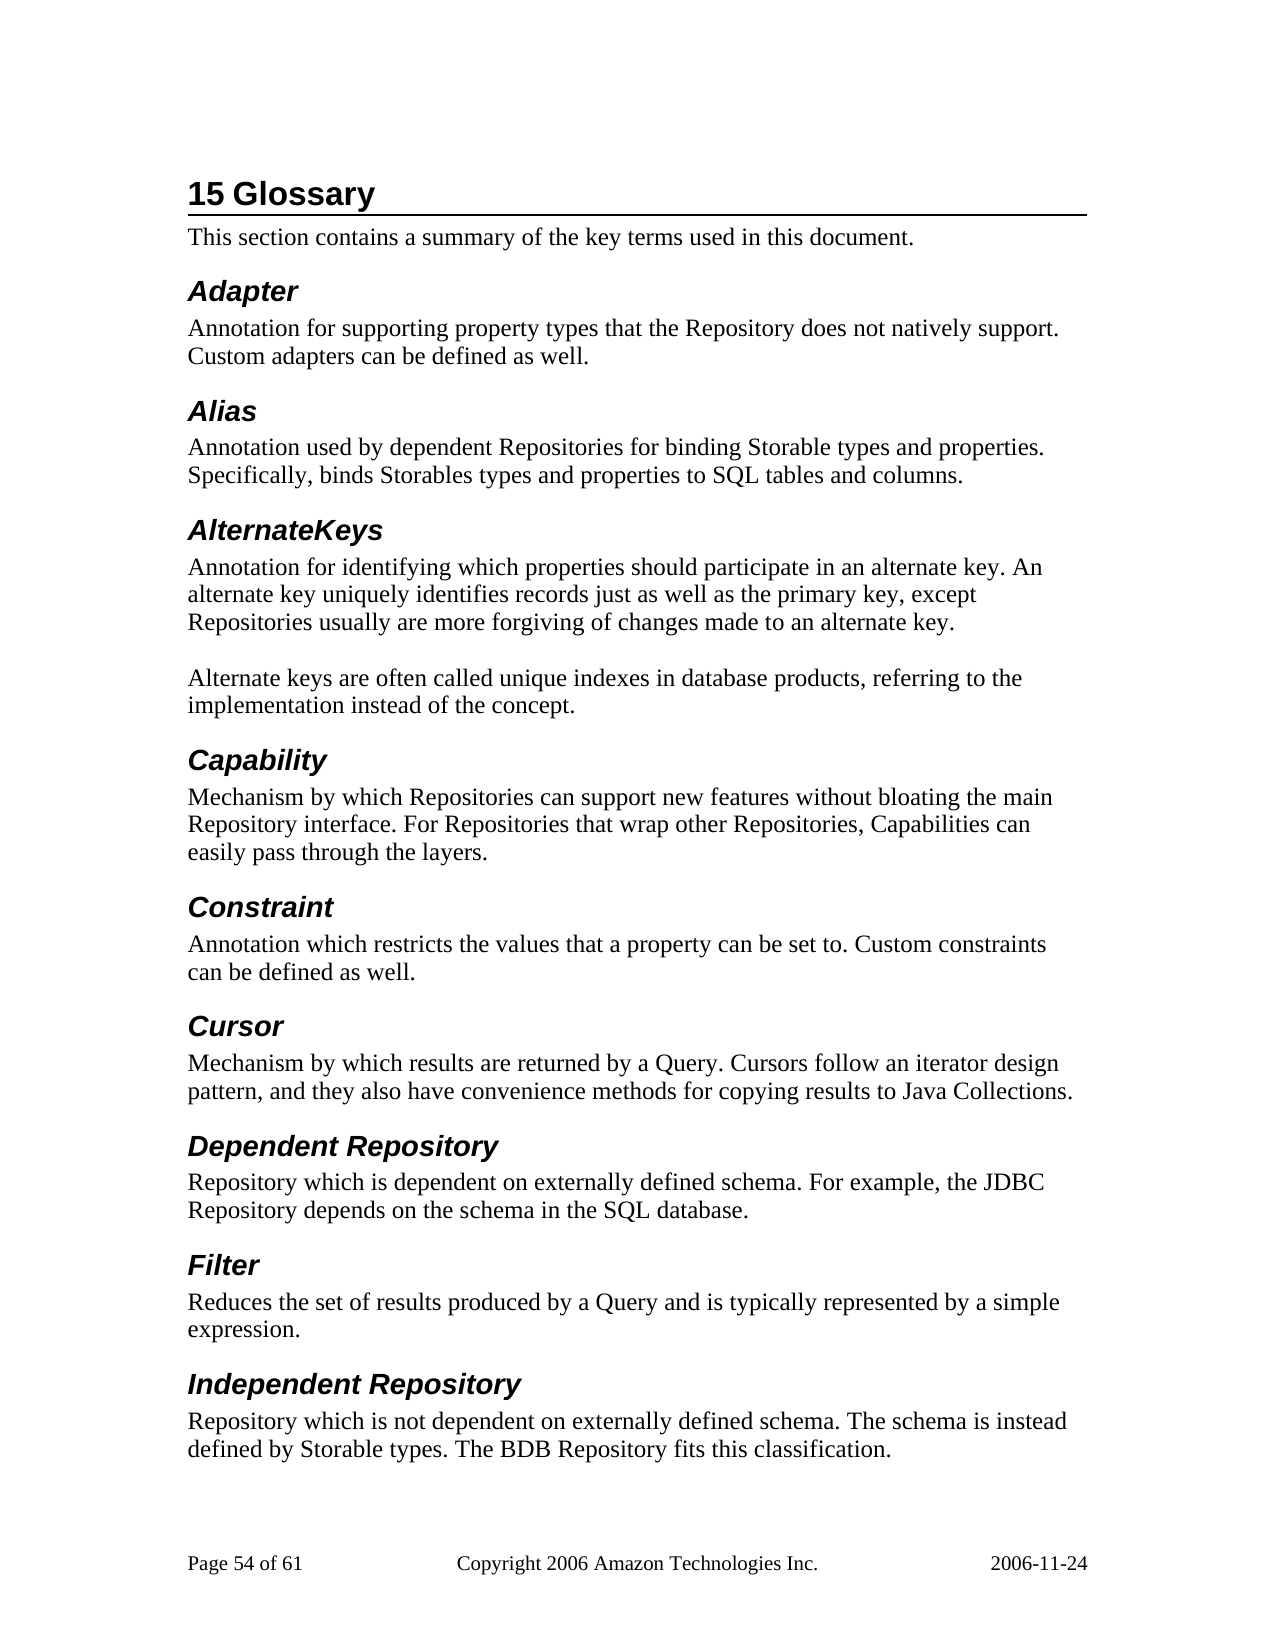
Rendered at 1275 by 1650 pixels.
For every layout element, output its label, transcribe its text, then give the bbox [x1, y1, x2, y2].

text Annotation which restricts the values that a property can be set to. Custom constraints can be defined as well. [187, 930, 1087, 985]
text Cursor [187, 1010, 1087, 1043]
text Repository which is dependent on externally defined schema. For example, the JDBC Repository depends on the schema in the SQL database. [187, 1168, 1087, 1224]
text Annotation for identifying which properties should participate in an alternate key. An alternate key uniquely identifies records just as well as the primary key, except Repositories usually are more forgiving of changes made to an alternate key. [187, 553, 1087, 636]
text Alternate keys are often called unique indexes in database products, referring to the implementation instead of the concept. [187, 664, 1087, 719]
text This section contains a summary of the key terms used in this document. [187, 223, 1087, 250]
text Repository which is not dependent on externally defined schema. The schema is instead defined by Storable types. The BDB Repository fits this classification. [187, 1407, 1087, 1462]
text Annotation for supporting property types that the Repository does not natively support. Custom adapters can be defined as well. [187, 314, 1087, 370]
text Capability [187, 744, 1087, 777]
subtitle Glossary [187, 175, 1087, 216]
text Dependent Repository [187, 1129, 1087, 1162]
text AlternateKeys [187, 514, 1087, 547]
text Mechanism by which results are returned by a Query. Cursors follow an iterator design pattern, and they also have convenience methods for copying results to Java Collections. [187, 1049, 1087, 1104]
text Constraint [187, 891, 1087, 924]
text Adapter [187, 275, 1087, 308]
text Reduces the set of results produced by a Query and is typically represented by a simple expression. [187, 1288, 1087, 1343]
text Independent Repository [187, 1368, 1087, 1401]
text Annotation used by dependent Repositories for binding Storable types and properties. Specifically, binds Storables types and properties to SQL tables and columns. [187, 433, 1087, 489]
text Filter [187, 1249, 1087, 1281]
text Alias [187, 395, 1087, 427]
text Mechanism by which Repositories can support new features without bloating the main Repository interface. For Repositories that wrap other Repositories, Capabilities can easily pass through the layers. [187, 783, 1087, 866]
